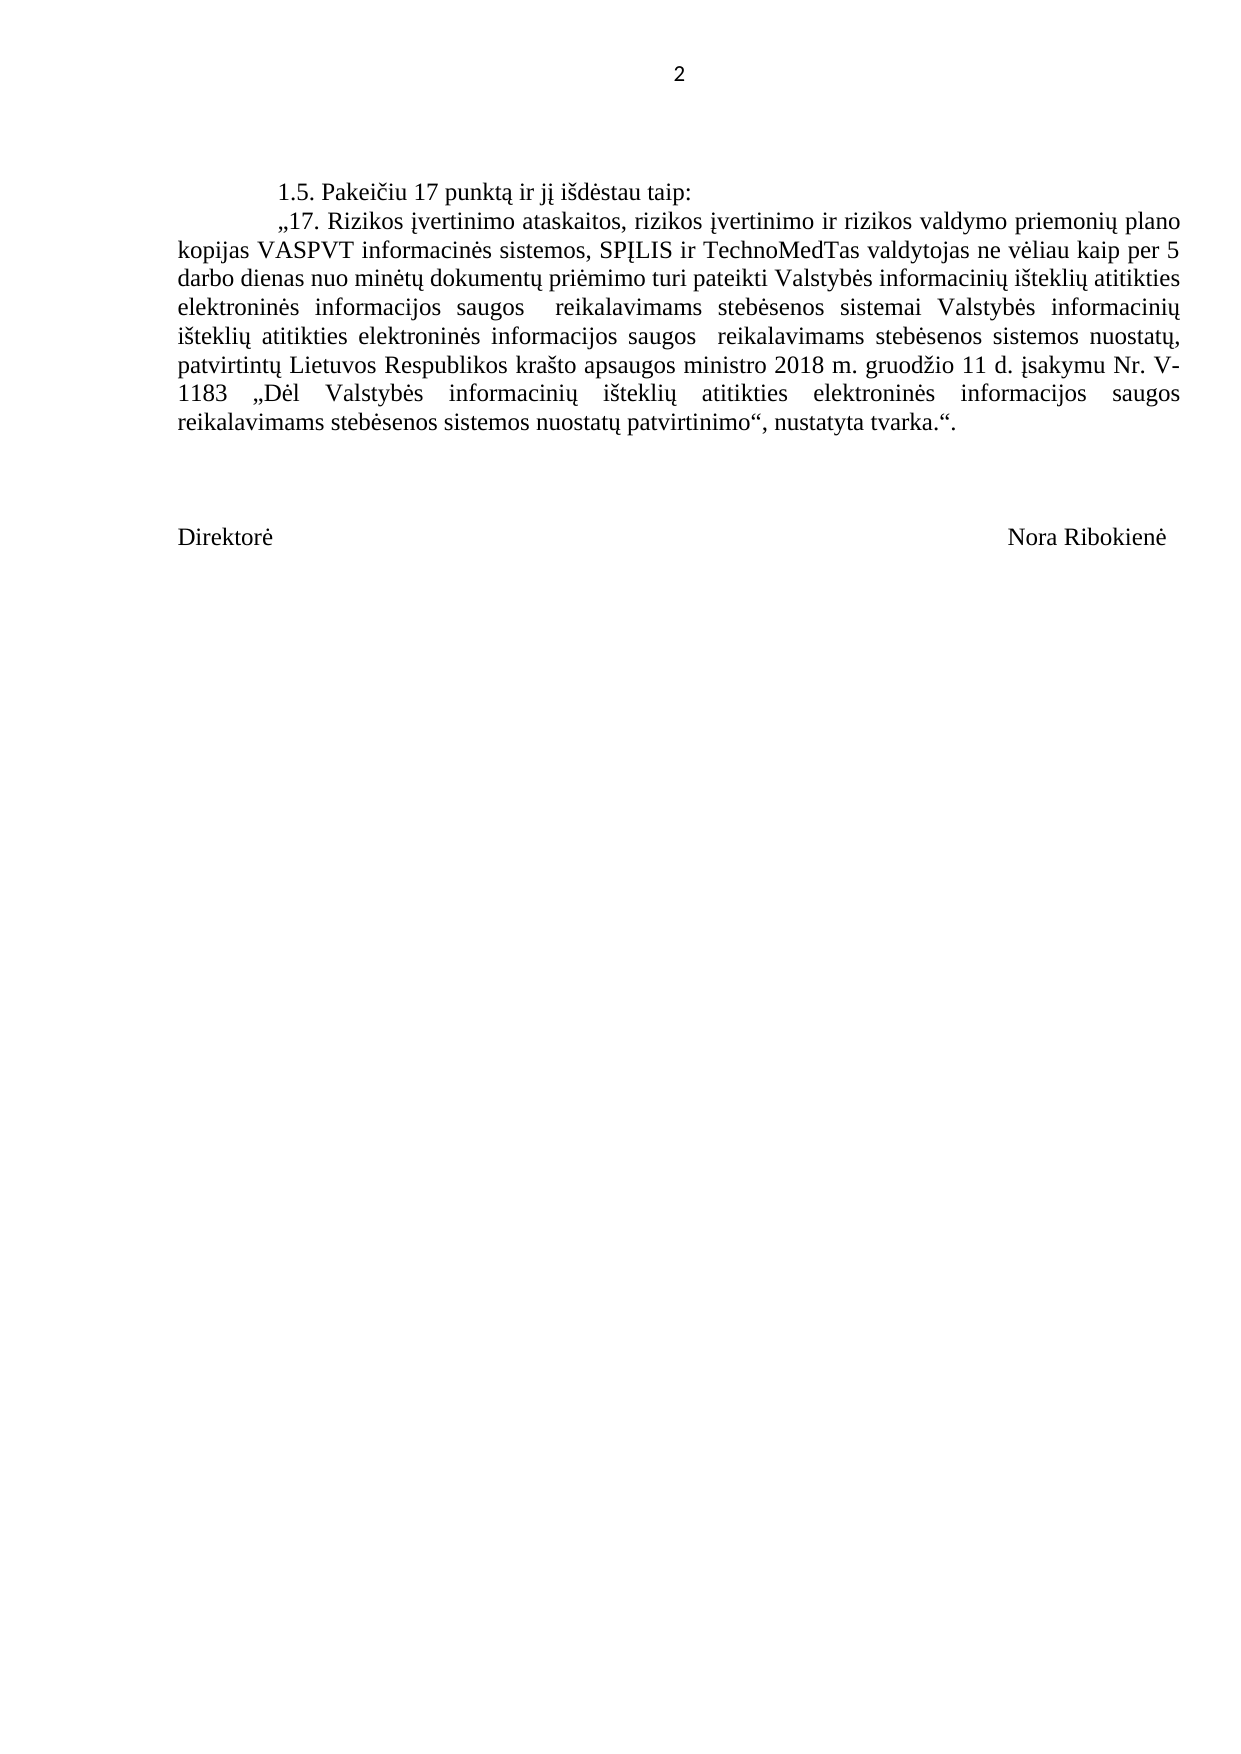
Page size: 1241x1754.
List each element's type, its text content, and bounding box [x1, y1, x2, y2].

text 1.5. Pakeičiu 17 punktą ir jį išdėstau taip: [177, 177, 1181, 206]
text „17. Rizikos įvertinimo ataskaitos, rizikos įvertinimo ir rizikos valdymo priemonių plano kopijas VASPVT informacinės sistemos, SPĮLIS ir TechnoMedTas valdytojas ne vėliau kaip per 5 darbo dienas nuo minėtų dokumentų priėmimo turi pateikti Valstybės informacinių išteklių atitikties elektroninės informacijos saugos reikalavimams stebėsenos sistemai Valstybės informacinių išteklių atitikties elektroninės informacijos saugos reikalavimams stebėsenos sistemos nuostatų, patvirtintų Lietuvos Respublikos krašto apsaugos ministro 2018 m. gruodžio 11 d. įsakymu Nr. V-1183 „Dėl Valstybės informacinių išteklių atitikties elektroninės informacijos saugos reikalavimams stebėsenos sistemos nuostatų patvirtinimo“, nustatyta tvarka.“. [177, 206, 1181, 436]
text Direktorė Nora Ribokienė [177, 522, 1181, 551]
